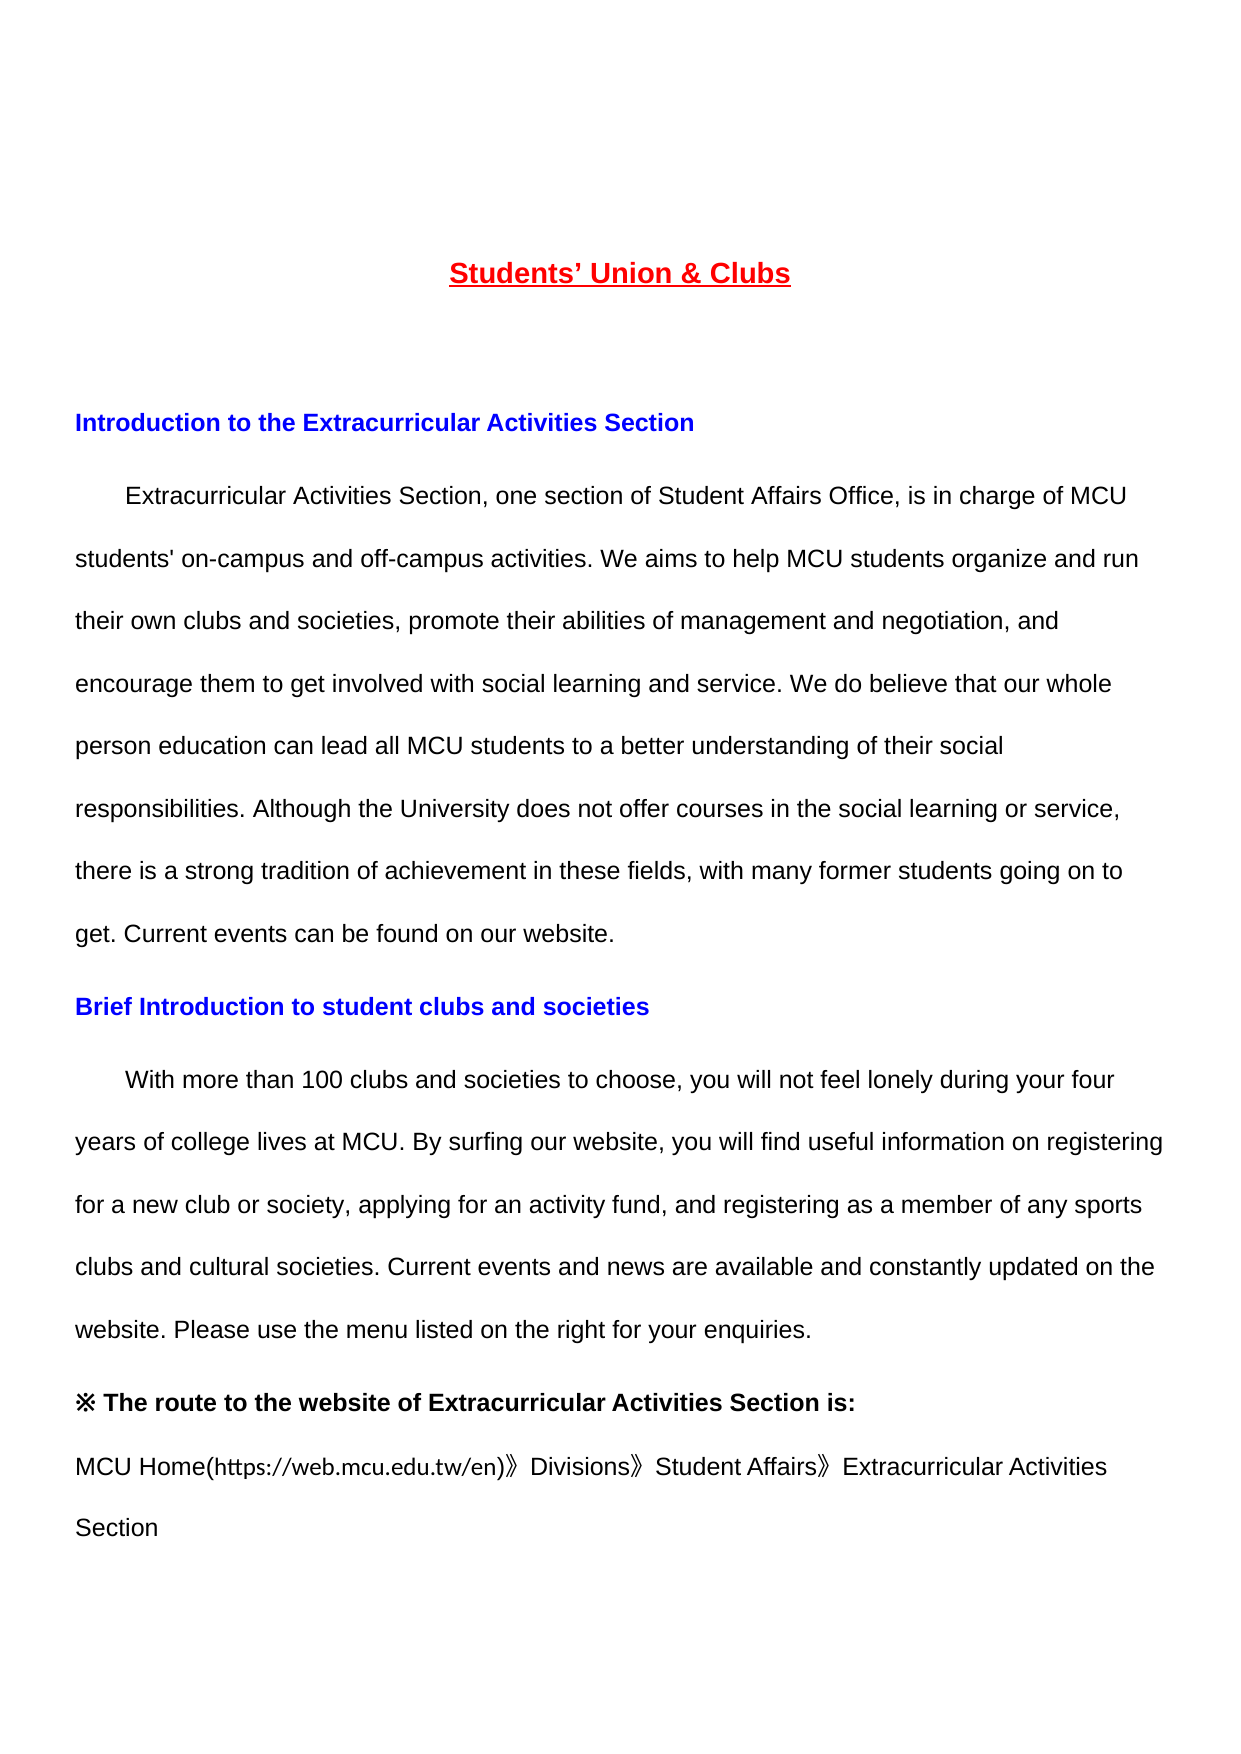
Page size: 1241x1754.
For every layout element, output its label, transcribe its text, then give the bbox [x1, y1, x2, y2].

text ※ The route to the website of Extracurricular Activities Section is: [75, 1360, 1165, 1423]
text MCU Home(https://web.mcu.edu.tw/en)》Divisions》Student Affairs》Extracurricular Activities Section [75, 1423, 1165, 1548]
text Introduction to the Extracurricular Activities Section [75, 381, 1165, 444]
text With more than 100 clubs and societies to choose, you will not feel lonely during your four years of college lives at MCU. By surfing our website, you will find useful information on registering for a new club or society, applying for an activity fund, and registering as a member of any sports clubs and cultural societies. Current events and news are available and constantly updated on the website. Please use the menu listed on the right for your enquiries. [75, 1037, 1165, 1350]
text Extracurricular Activities Section, one section of Student Affairs Office, is in charge of MCU students' on-campus and off-campus activities. We aims to help MCU students organize and run their own clubs and societies, promote their abilities of management and negotiation, and encourage them to get involved with social learning and service. We do believe that our whole person education can lead all MCU students to a better understanding of their social responsibilities. Although the University does not offer courses in the social learning or service, there is a strong tradition of achievement in these fields, with many former students going on to get. Current events can be found on our website. [75, 454, 1165, 954]
text Brief Introduction to student clubs and societies [75, 964, 1165, 1027]
text Students’ Union & Clubs [75, 231, 1165, 294]
